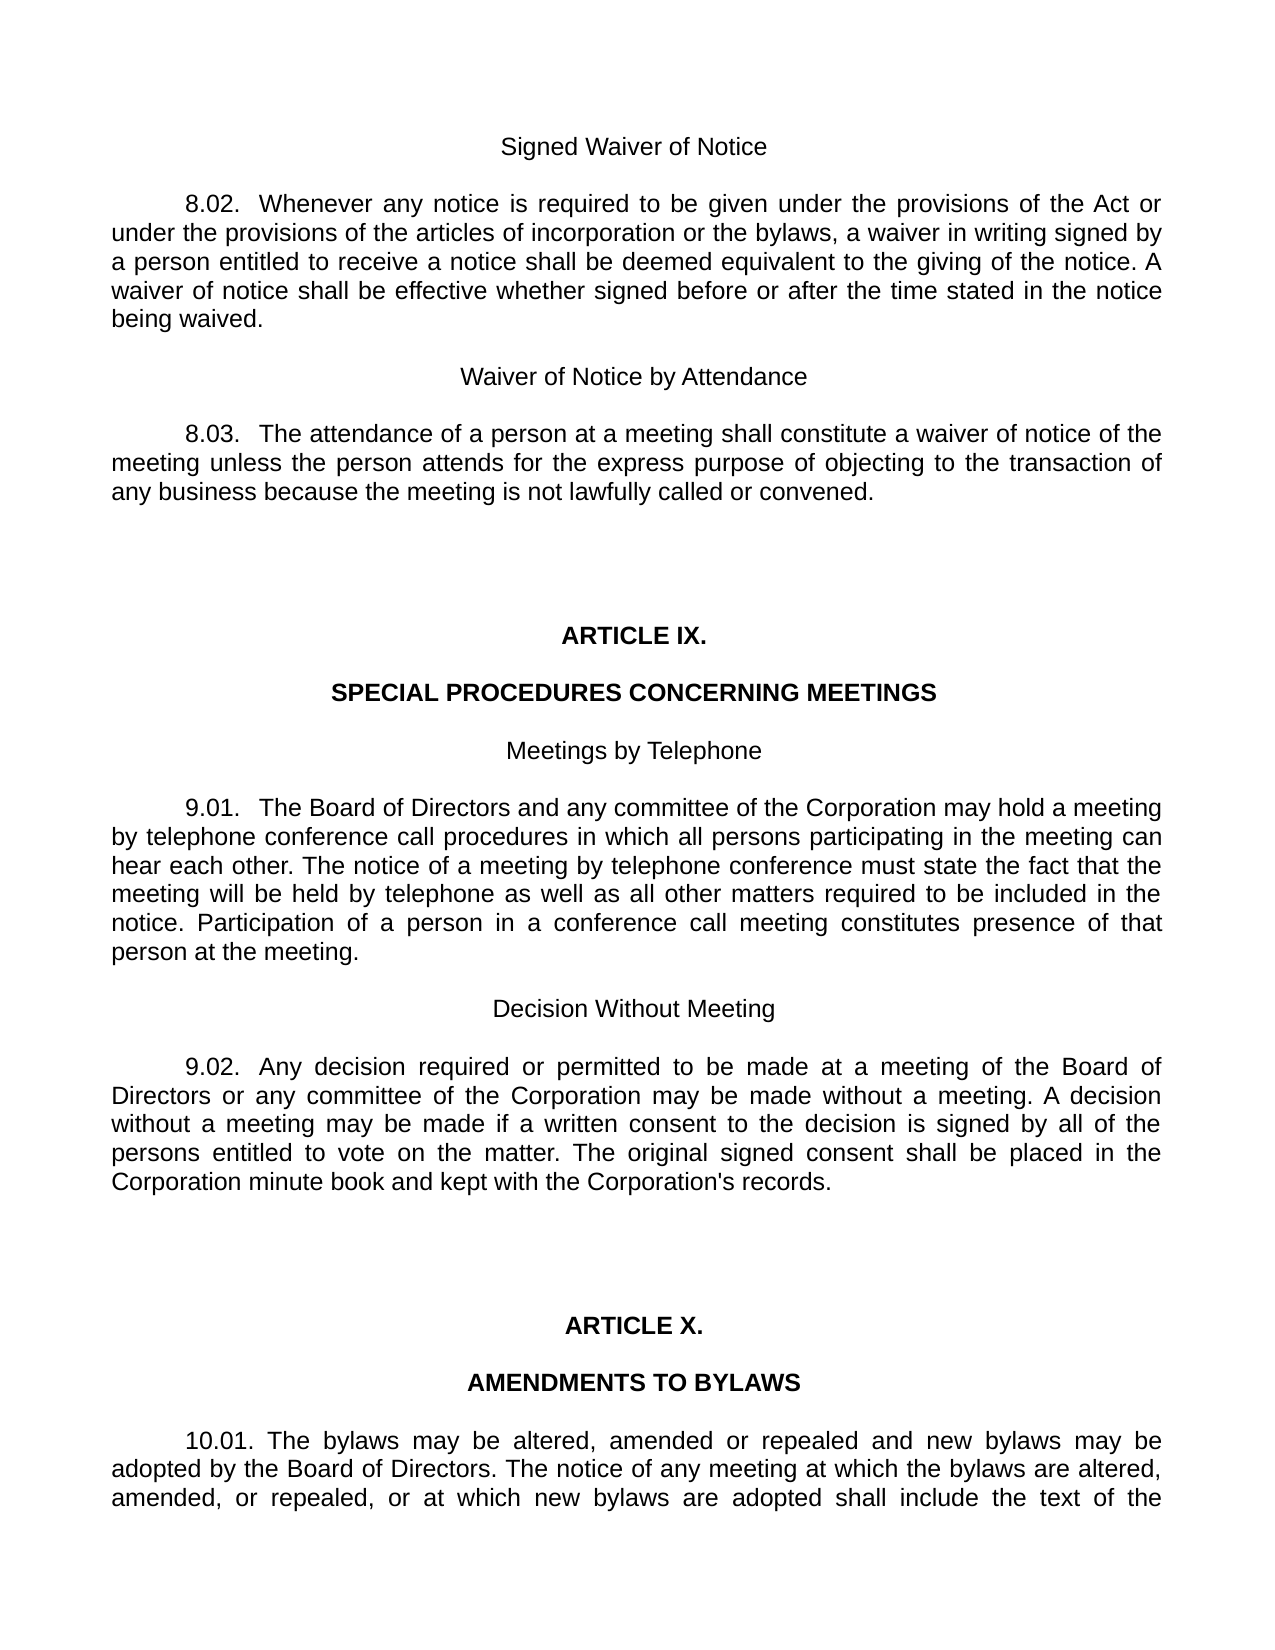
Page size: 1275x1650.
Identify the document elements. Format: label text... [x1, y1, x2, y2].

text Decision Without Meeting [111, 994, 1164, 1023]
text ARTICLE IX. [111, 621, 1164, 649]
text Meetings by Telephone [111, 736, 1164, 764]
text 9.01. The Board of Directors and any committee of the Corporation may hold a meeting by telephone conference call procedures in which all persons participating in the meeting can hear each other. The notice of a meeting by telephone conference must state the fact that the meeting will be held by telephone as well as all other matters required to be included in the notice. Participation of a person in a conference call meeting constitutes presence of that person at the meeting. [111, 793, 1164, 966]
text Signed Waiver of Notice [111, 132, 1164, 161]
text 9.02. Any decision required or permitted to be made at a meeting of the Board of Directors or any committee of the Corporation may be made without a meeting. A decision without a meeting may be made if a written consent to the decision is signed by all of the persons entitled to vote on the matter. The original signed consent shall be placed in the Corporation minute book and kept with the Corporation's records. [111, 1052, 1164, 1196]
text 8.02. Whenever any notice is required to be given under the provisions of the Act or under the provisions of the articles of incorporation or the bylaws, a waiver in writing signed by a person entitled to receive a notice shall be deemed equivalent to the giving of the notice. A waiver of notice shall be effective whether signed before or after the time stated in the notice being waived. [111, 189, 1164, 333]
text 8.03. The attendance of a person at a meeting shall constitute a waiver of notice of the meeting unless the person attends for the express purpose of objecting to the transaction of any business because the meeting is not lawfully called or convened. [111, 419, 1164, 506]
text 10.01. The bylaws may be altered, amended or repealed and new bylaws may be adopted by the Board of Directors. The notice of any meeting at which the bylaws are altered, amended, or repealed, or at which new bylaws are adopted shall include the text of the [111, 1426, 1164, 1512]
text SPECIAL PROCEDURES CONCERNING MEETINGS [111, 678, 1164, 707]
text Waiver of Notice by Attendance [111, 362, 1164, 391]
text AMENDMENTS TO BYLAWS [111, 1368, 1164, 1397]
text ARTICLE X. [111, 1311, 1164, 1339]
